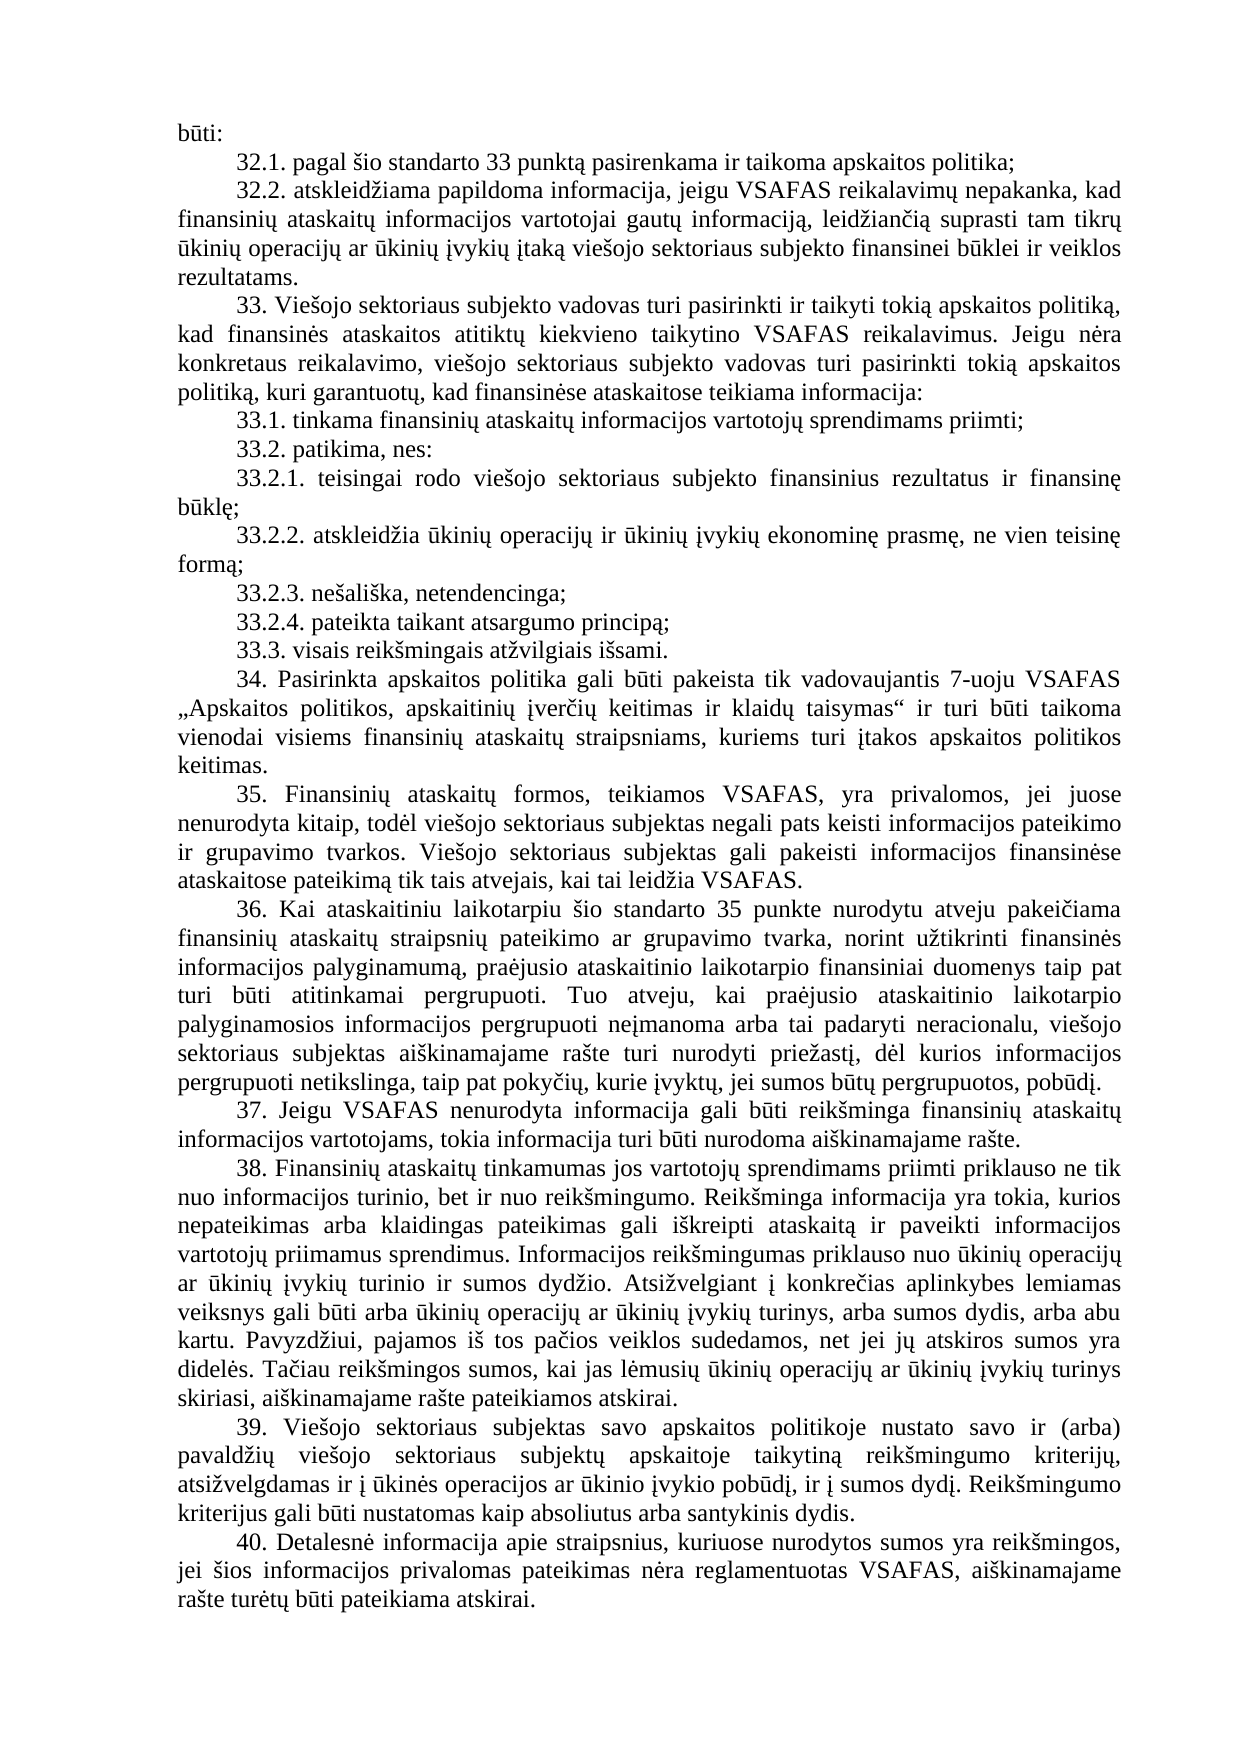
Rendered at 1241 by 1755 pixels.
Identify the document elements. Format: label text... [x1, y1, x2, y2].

text 35. Finansinių ataskaitų formos, teikiamos VSAFAS, yra privalomos, jei juose nenurodyta kitaip, todėl viešojo sektoriaus subjektas negali pats keisti informacijos pateikimo ir grupavimo tvarkos. Viešojo sektoriaus subjektas gali pakeisti informacijos finansinėse ataskaitose pateikimą tik tais atvejais, kai tai leidžia VSAFAS. [177, 779, 1122, 894]
text 32.2. atskleidžiama papildoma informacija, jeigu VSAFAS reikalavimų nepakanka, kad finansinių ataskaitų informacijos vartotojai gautų informaciją, leidžiančią suprasti tam tikrų ūkinių operacijų ar ūkinių įvykių įtaką viešojo sektoriaus subjekto finansinei būklei ir veiklos rezultatams. [177, 176, 1122, 291]
text 33.2.3. nešališka, netendencinga; [177, 578, 1122, 607]
text 33. Viešojo sektoriaus subjekto vadovas turi pasirinkti ir taikyti tokią apskaitos politiką, kad finansinės ataskaitos atitiktų kiekvieno taikytino VSAFAS reikalavimus. Jeigu nėra konkretaus reikalavimo, viešojo sektoriaus subjekto vadovas turi pasirinkti tokią apskaitos politiką, kuri garantuotų, kad finansinėse ataskaitose teikiama informacija: [177, 291, 1122, 406]
text 37. Jeigu VSAFAS nenurodyta informacija gali būti reikšminga finansinių ataskaitų informacijos vartotojams, tokia informacija turi būti nurodoma aiškinamajame rašte. [177, 1096, 1122, 1153]
text 34. Pasirinkta apskaitos politika gali būti pakeista tik vadovaujantis 7-uoju VSAFAS „Apskaitos politikos, apskaitinių įverčių keitimas ir klaidų taisymas“ ir turi būti taikoma vienodai visiems finansinių ataskaitų straipsniams, kuriems turi įtakos apskaitos politikos keitimas. [177, 664, 1122, 779]
text 32.1. pagal šio standarto 33 punktą pasirenkama ir taikoma apskaitos politika; [177, 147, 1122, 176]
text 33.2.1. teisingai rodo viešojo sektoriaus subjekto finansinius rezultatus ir finansinę būklę; [177, 463, 1122, 521]
text 38. Finansinių ataskaitų tinkamumas jos vartotojų sprendimams priimti priklauso ne tik nuo informacijos turinio, bet ir nuo reikšmingumo. Reikšminga informacija yra tokia, kurios nepateikimas arba klaidingas pateikimas gali iškreipti ataskaitą ir paveikti informacijos vartotojų priimamus sprendimus. Informacijos reikšmingumas priklauso nuo ūkinių operacijų ar ūkinių įvykių turinio ir sumos dydžio. Atsižvelgiant į konkrečias aplinkybes lemiamas veiksnys gali būti arba ūkinių operacijų ar ūkinių įvykių turinys, arba sumos dydis, arba abu kartu. Pavyzdžiui, pajamos iš tos pačios veiklos sudedamos, net jei jų atskiros sumos yra didelės. Tačiau reikšmingos sumos, kai jas lėmusių ūkinių operacijų ar ūkinių įvykių turinys skiriasi, aiškinamajame rašte pateikiamos atskirai. [177, 1153, 1122, 1412]
text 33.2.2. atskleidžia ūkinių operacijų ir ūkinių įvykių ekonominę prasmę, ne vien teisinę formą; [177, 521, 1122, 578]
text 33.1. tinkama finansinių ataskaitų informacijos vartotojų sprendimams priimti; [177, 406, 1122, 434]
text 33.2.4. pateikta taikant atsargumo principą; [177, 607, 1122, 636]
text būti: [177, 118, 1122, 147]
text 33.2. patikima, nes: [177, 434, 1122, 463]
text 36. Kai ataskaitiniu laikotarpiu šio standarto 35 punkte nurodytu atveju pakeičiama finansinių ataskaitų straipsnių pateikimo ar grupavimo tvarka, norint užtikrinti finansinės informacijos palyginamumą, praėjusio ataskaitinio laikotarpio finansiniai duomenys taip pat turi būti atitinkamai pergrupuoti. Tuo atveju, kai praėjusio ataskaitinio laikotarpio palyginamosios informacijos pergrupuoti neįmanoma arba tai padaryti neracionalu, viešojo sektoriaus subjektas aiškinamajame rašte turi nurodyti priežastį, dėl kurios informacijos pergrupuoti netikslinga, taip pat pokyčių, kurie įvyktų, jei sumos būtų pergrupuotos, pobūdį. [177, 894, 1122, 1096]
text 33.3. visais reikšmingais atžvilgiais išsami. [177, 636, 1122, 664]
text 39. Viešojo sektoriaus subjektas savo apskaitos politikoje nustato savo ir (arba) pavaldžių viešojo sektoriaus subjektų apskaitoje taikytiną reikšmingumo kriterijų, atsižvelgdamas ir į ūkinės operacijos ar ūkinio įvykio pobūdį, ir į sumos dydį. Reikšmingumo kriterijus gali būti nustatomas kaip absoliutus arba santykinis dydis. [177, 1412, 1122, 1527]
text 40. Detalesnė informacija apie straipsnius, kuriuose nurodytos sumos yra reikšmingos, jei šios informacijos privalomas pateikimas nėra reglamentuotas VSAFAS, aiškinamajame rašte turėtų būti pateikiama atskirai. [177, 1527, 1122, 1613]
